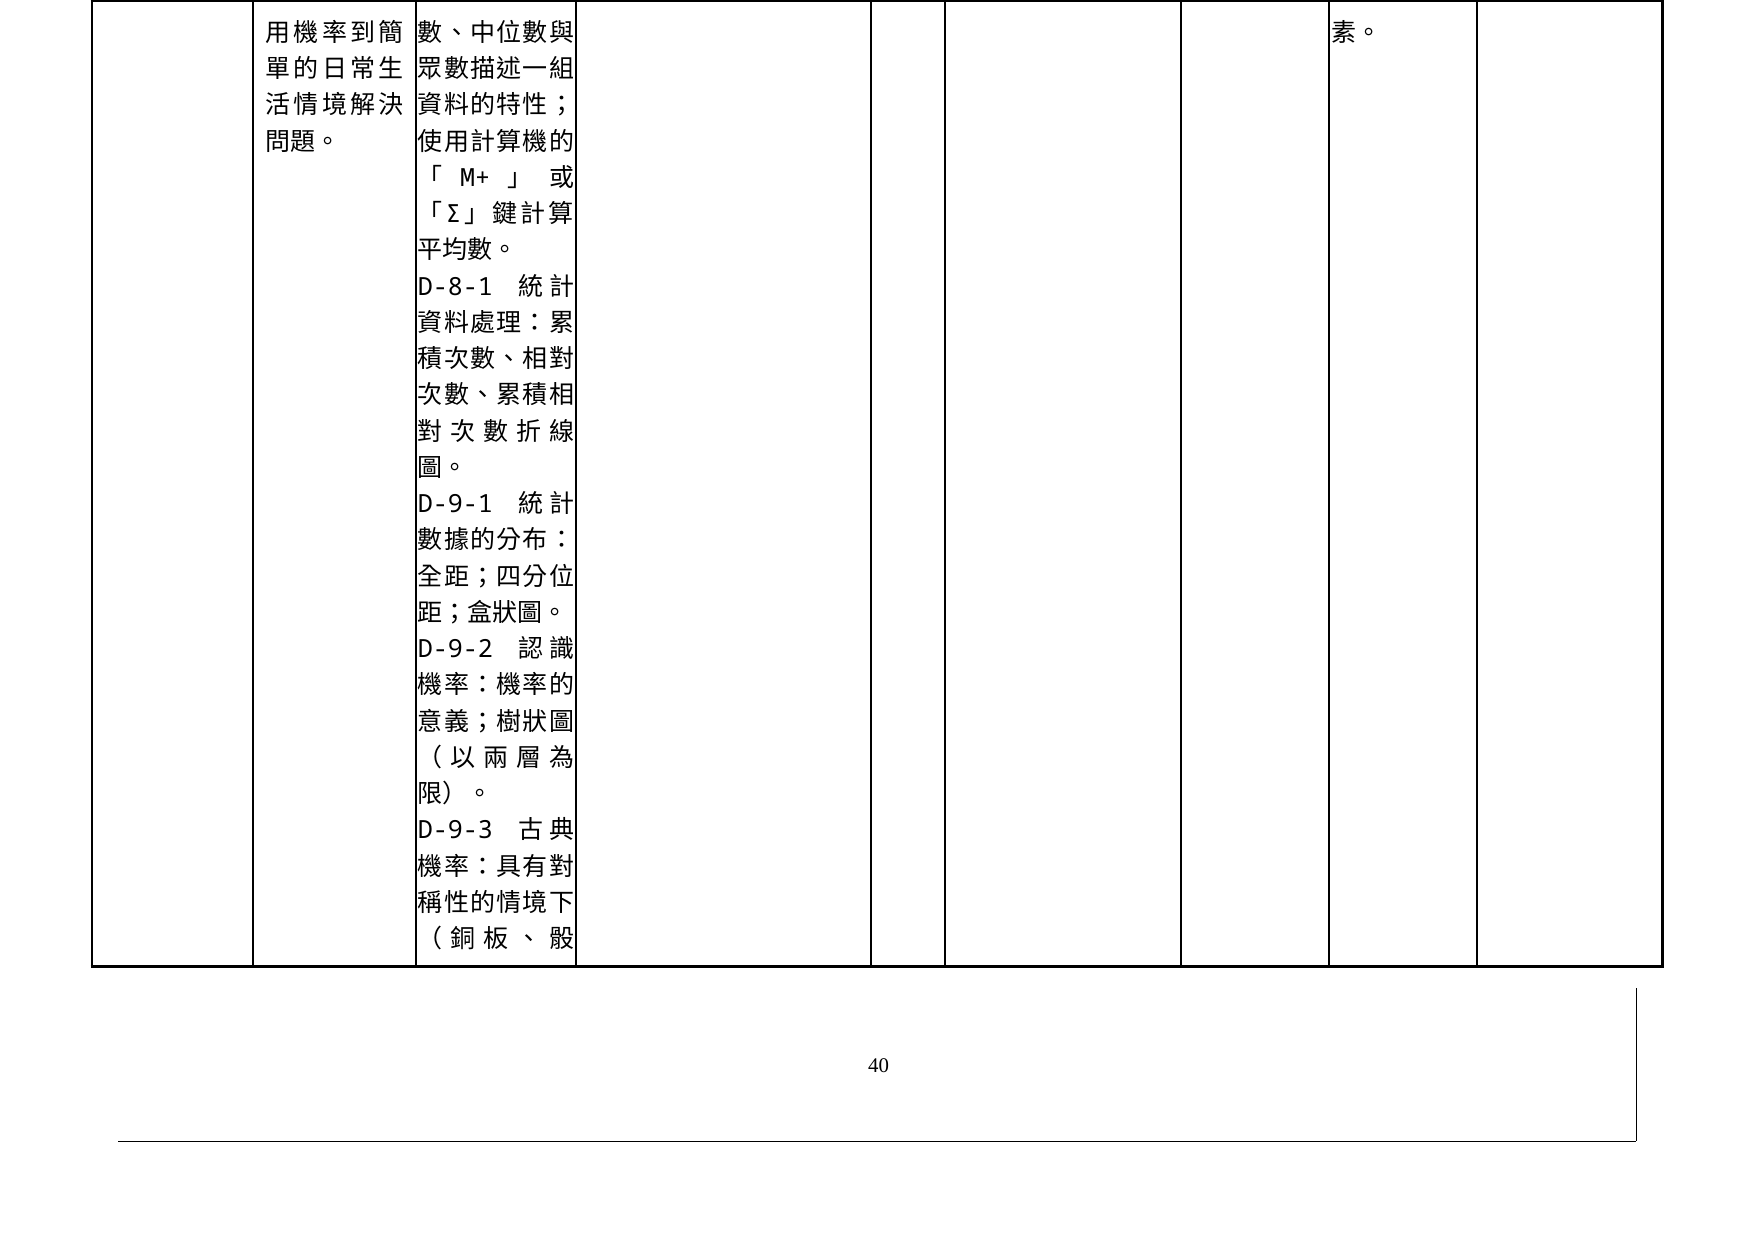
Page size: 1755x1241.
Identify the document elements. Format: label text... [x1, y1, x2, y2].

table_cell 素。 [1330, 2, 1476, 965]
table_cell [93, 2, 252, 965]
table_cell [872, 2, 944, 965]
table_cell 數、中位數與眾數描述一組資料的特性；使用計算機的「M+」或「Σ」鍵計算平均數。 D-8-1 統計資料處理：累積次數、相對次數、累積相對次數折線圖。 D-9-1 統計數據的分布：全距；四分位距；盒狀圖。 D-9-2 認識機率：機率的意義；樹狀圖（以兩層為限）。 D-9-3 古典機率：具有對稱性的情境下（銅板、骰 [417, 2, 575, 965]
table_cell [946, 2, 1180, 965]
table_cell [1182, 2, 1328, 965]
table_cell [1478, 2, 1661, 965]
table_cell 用機率到簡單的日常生活情境解決問題。 [254, 2, 415, 965]
table_cell [577, 2, 870, 965]
